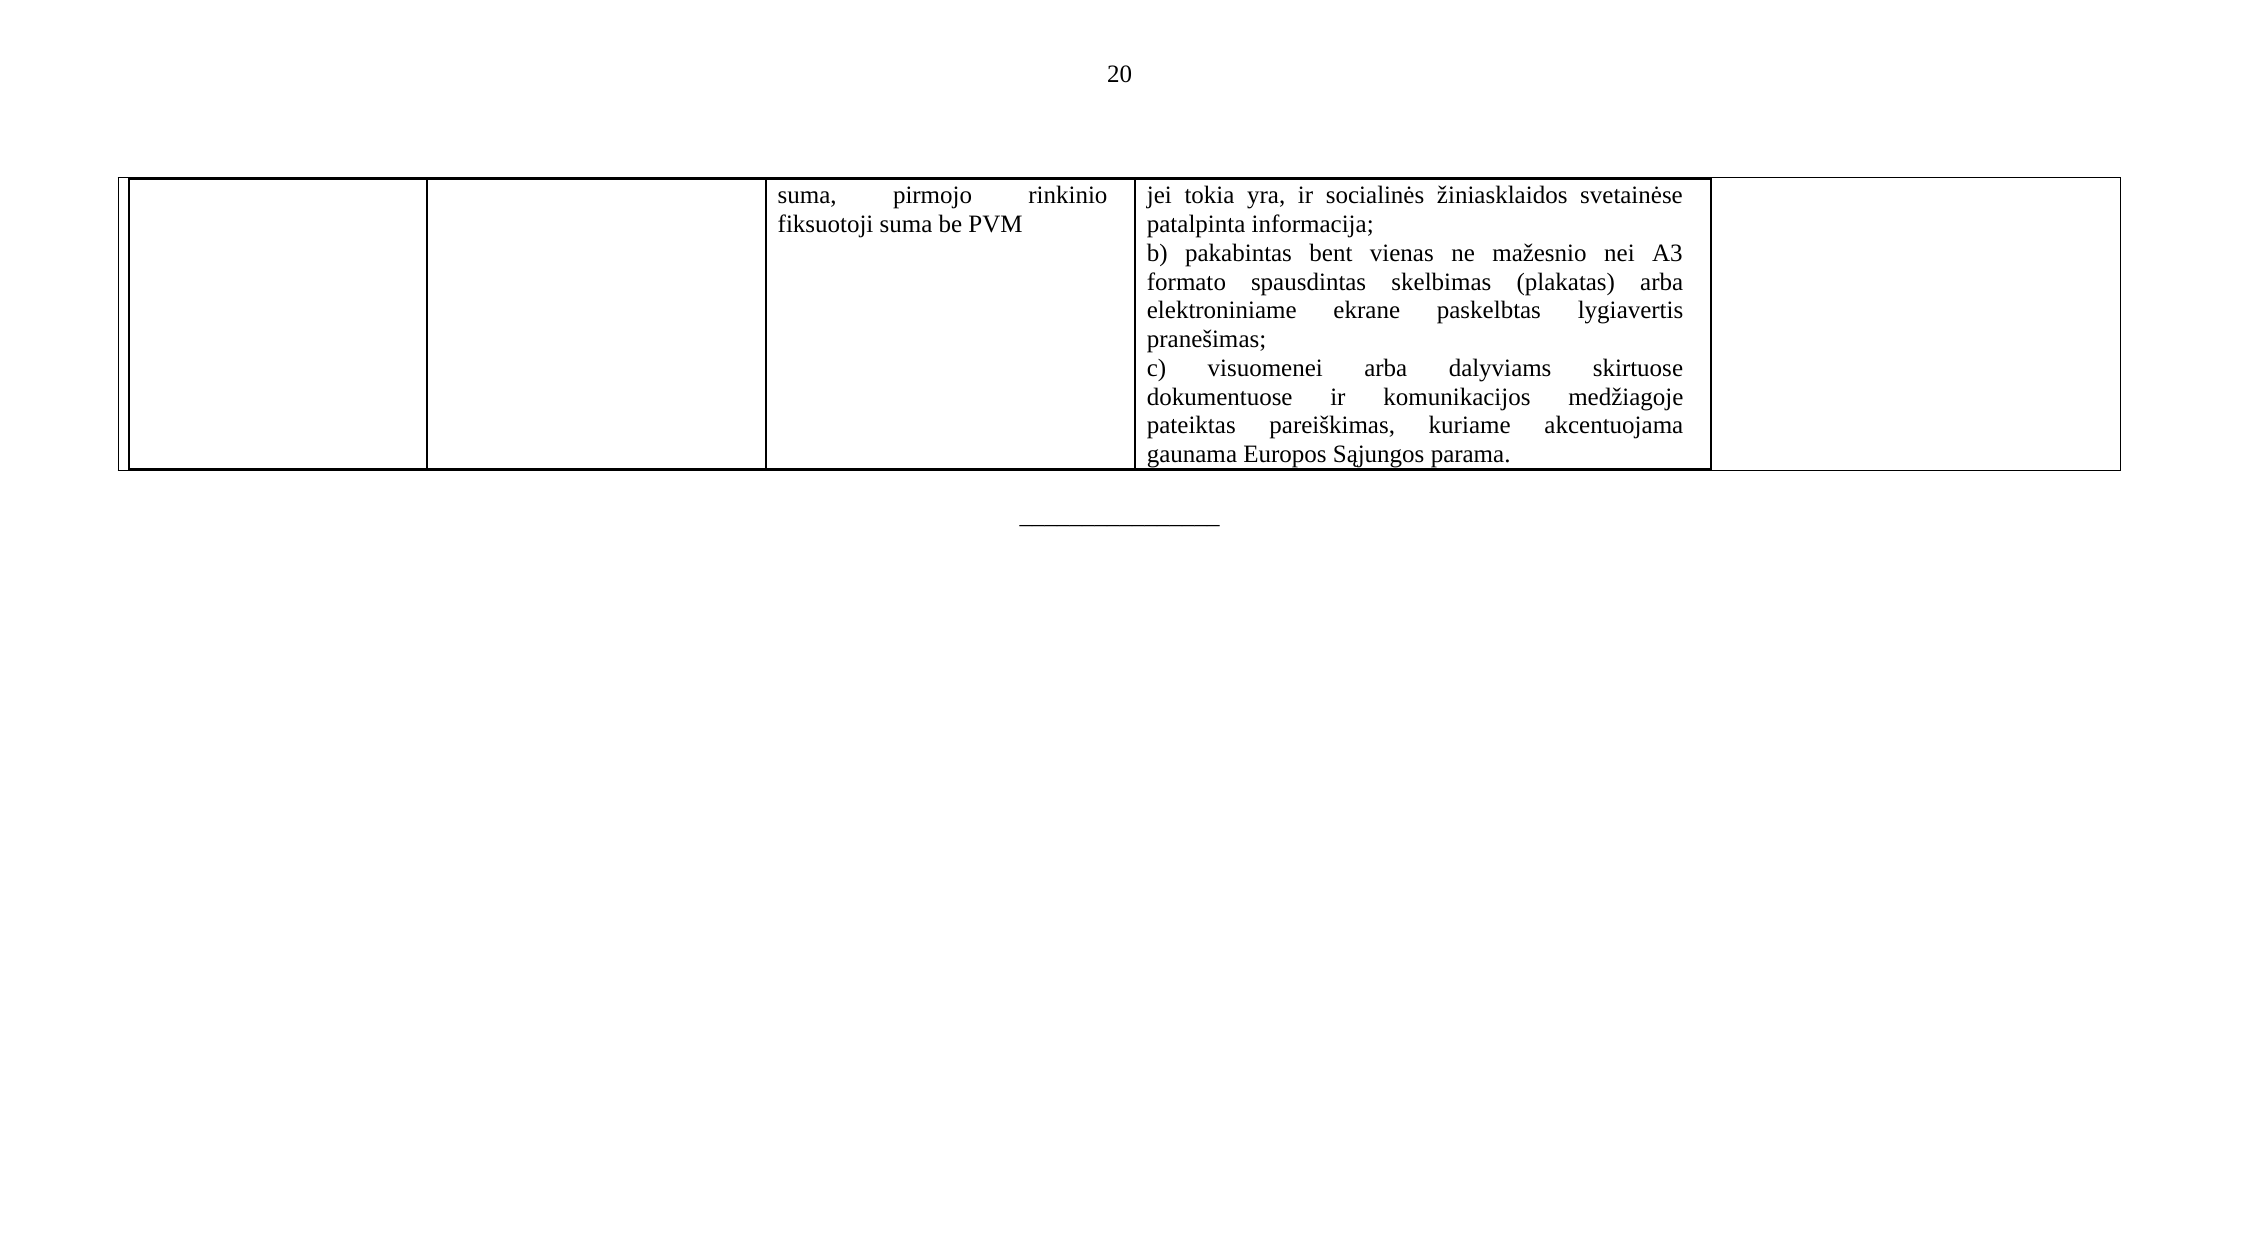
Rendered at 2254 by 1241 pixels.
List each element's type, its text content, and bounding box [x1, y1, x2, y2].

table_cell jei tokia yra, ir socialinės žiniasklaidos svetainėse patalpinta informacija; b) pakabintas bent vienas ne mažesnio nei A3 formato spausdintas skelbimas (plakatas) arba elektroniniame ekrane paskelbtas lygiavertis pranešimas; c) visuomenei arba dalyviams skirtuose dokumentuose ir komunikacijos medžiagoje pateiktas pareiškimas, kuriame akcentuojama gaunama Europos Sąjungos parama. [1136, 180, 1710, 468]
text ________________ [118, 500, 2121, 528]
table_cell [1712, 178, 2120, 470]
table_cell [119, 178, 128, 470]
table_cell [428, 180, 765, 468]
table_cell [130, 180, 426, 468]
table_cell suma, pirmojo rinkinio fiksuotoji suma be PVM [767, 180, 1134, 468]
